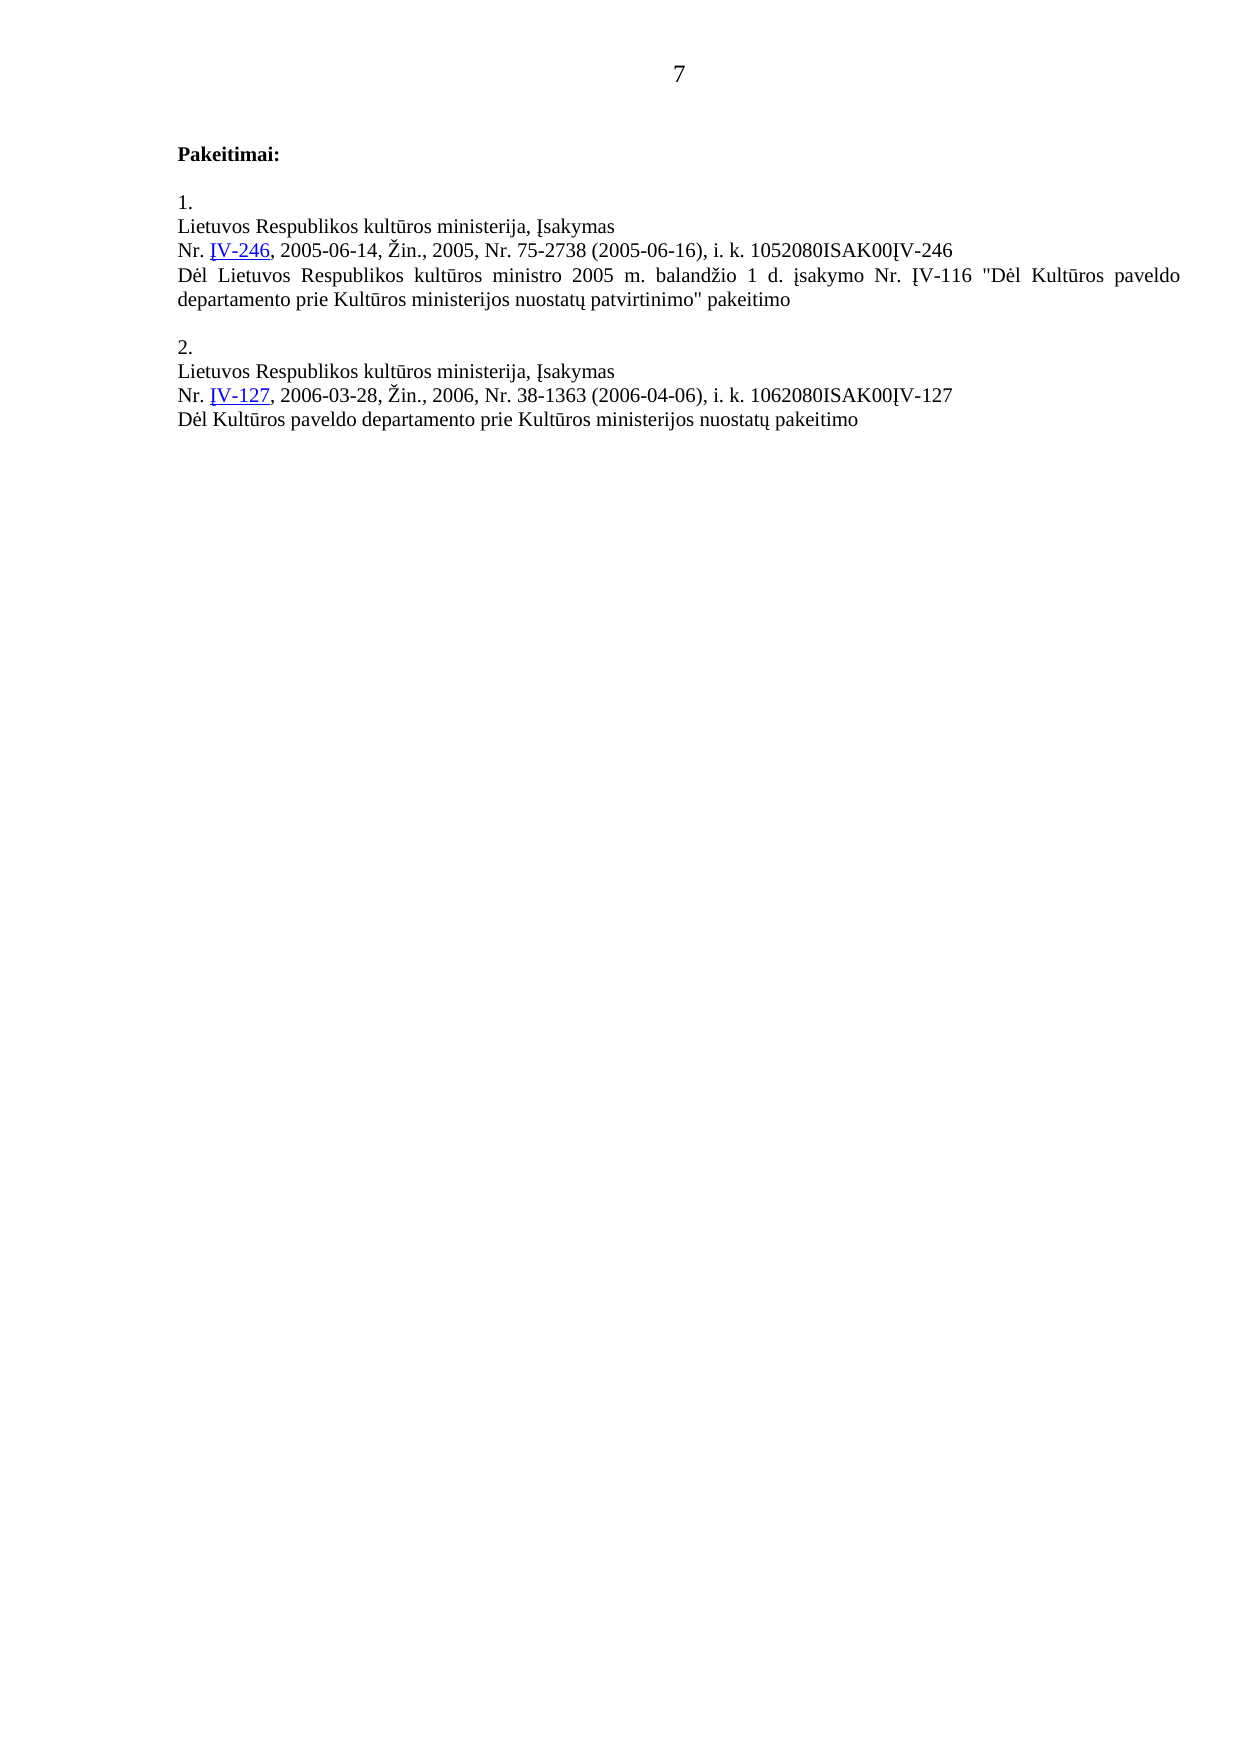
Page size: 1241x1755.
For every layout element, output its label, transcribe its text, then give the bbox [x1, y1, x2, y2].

text Pakeitimai: [177, 142, 1181, 166]
text Dėl Kultūros paveldo departamento prie Kultūros ministerijos nuostatų pakeitimo [177, 407, 1181, 431]
text Lietuvos Respublikos kultūros ministerija, Įsakymas [177, 359, 1181, 383]
text Nr. ĮV-127, 2006-03-28, Žin., 2006, Nr. 38-1363 (2006-04-06), i. k. 1062080ISAK00ĮV-127 [177, 383, 1181, 407]
text Dėl Lietuvos Respublikos kultūros ministro 2005 m. balandžio 1 d. įsakymo Nr. ĮV-116 "Dėl Kultūros paveldo departamento prie Kultūros ministerijos nuostatų patvirtinimo" pakeitimo [177, 262, 1181, 311]
text 1. [177, 190, 1181, 214]
text Lietuvos Respublikos kultūros ministerija, Įsakymas [177, 214, 1181, 238]
text 2. [177, 335, 1181, 359]
text Nr. ĮV-246, 2005-06-14, Žin., 2005, Nr. 75-2738 (2005-06-16), i. k. 1052080ISAK00ĮV-246 [177, 238, 1181, 262]
